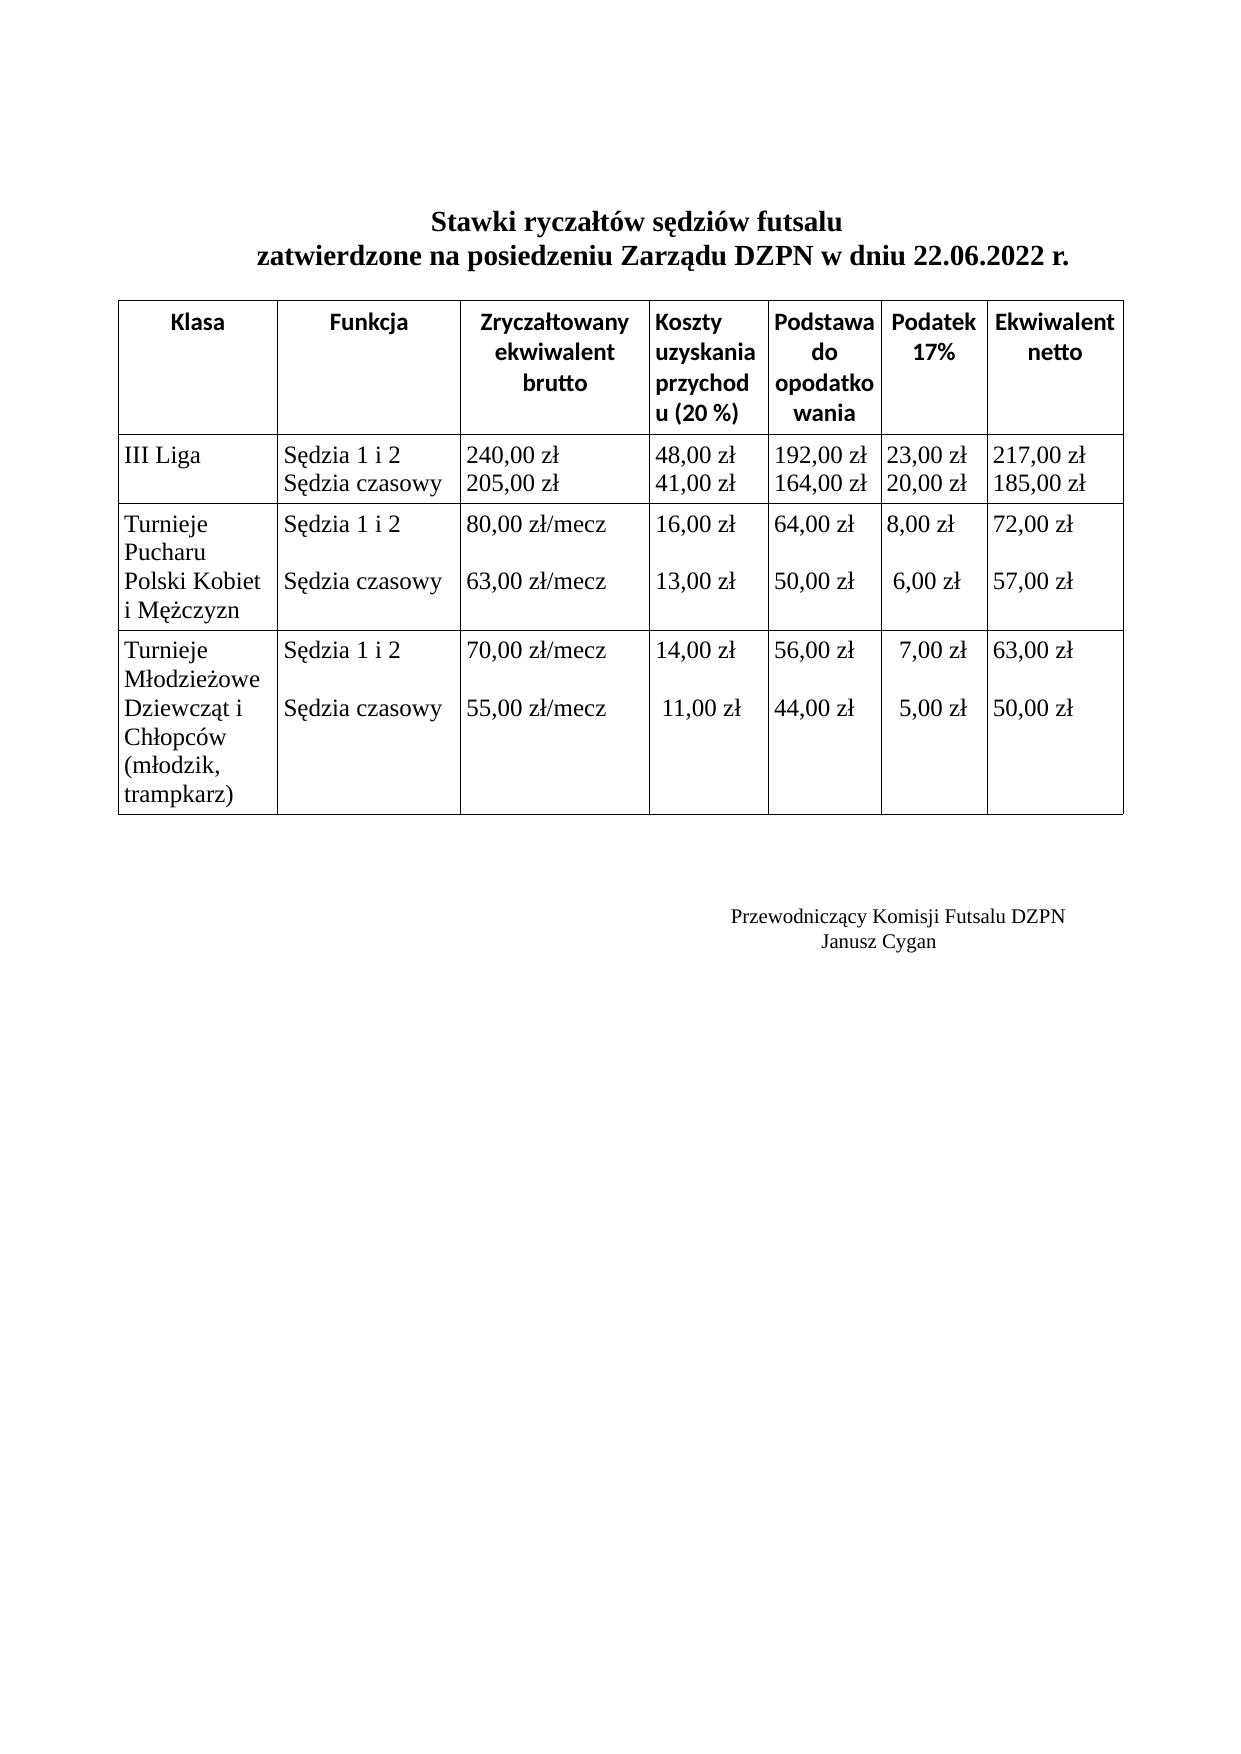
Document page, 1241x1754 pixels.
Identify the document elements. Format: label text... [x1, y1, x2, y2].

text Janusz Cygan [118, 929, 1122, 953]
table_cell 80,00 zł/mecz 63,00 zł/mecz [461, 504, 649, 629]
table_cell 7,00 zł 5,00 zł [882, 631, 987, 813]
table_cell 240,00 zł 205,00 zł [461, 435, 649, 503]
text zatwierdzone na posiedzeniu Zarządu DZPN w dniu 22.06.2022 r. [118, 238, 1122, 271]
table_header Ekwiwalent netto [988, 301, 1123, 434]
table_cell 14,00 zł 11,00 zł [650, 631, 768, 813]
table_header Klasa [119, 301, 277, 434]
table_cell 16,00 zł 13,00 zł [650, 504, 768, 629]
table_cell Sędzia 1 i 2 Sędzia czasowy [278, 504, 460, 629]
text Stawki ryczałtów sędziów futsalu [118, 204, 1122, 238]
table_header Koszty uzyskania przychodu (20 %) [650, 301, 768, 434]
table_cell 70,00 zł/mecz 55,00 zł/mecz [461, 631, 649, 813]
table_cell 48,00 zł 41,00 zł [650, 435, 768, 503]
table_cell 192,00 zł 164,00 zł [769, 435, 881, 503]
table_cell 217,00 zł 185,00 zł [988, 435, 1123, 503]
text Przewodniczący Komisji Futsalu DZPN [118, 900, 1122, 929]
table_cell 23,00 zł 20,00 zł [882, 435, 987, 503]
table_cell 64,00 zł 50,00 zł [769, 504, 881, 629]
table_cell III Liga [119, 435, 277, 503]
table_cell 72,00 zł 57,00 zł [988, 504, 1123, 629]
table_cell Turnieje Młodzieżowe Dziewcząt i Chłopców (młodzik, trampkarz) [119, 631, 277, 813]
table_cell Sędzia 1 i 2 Sędzia czasowy [278, 631, 460, 813]
table_cell Turnieje Pucharu Polski Kobiet i Mężczyzn [119, 504, 277, 629]
table_header Podatek 17% [882, 301, 987, 434]
table_header Funkcja [278, 301, 460, 434]
table_cell Sędzia 1 i 2 Sędzia czasowy [278, 435, 460, 503]
table_header Podstawa do opodatkowania [769, 301, 881, 434]
table_cell 8,00 zł 6,00 zł [882, 504, 987, 629]
table_header Zryczałtowany ekwiwalent brutto [461, 301, 649, 434]
table_cell 56,00 zł 44,00 zł [769, 631, 881, 813]
table_cell 63,00 zł 50,00 zł [988, 631, 1123, 813]
